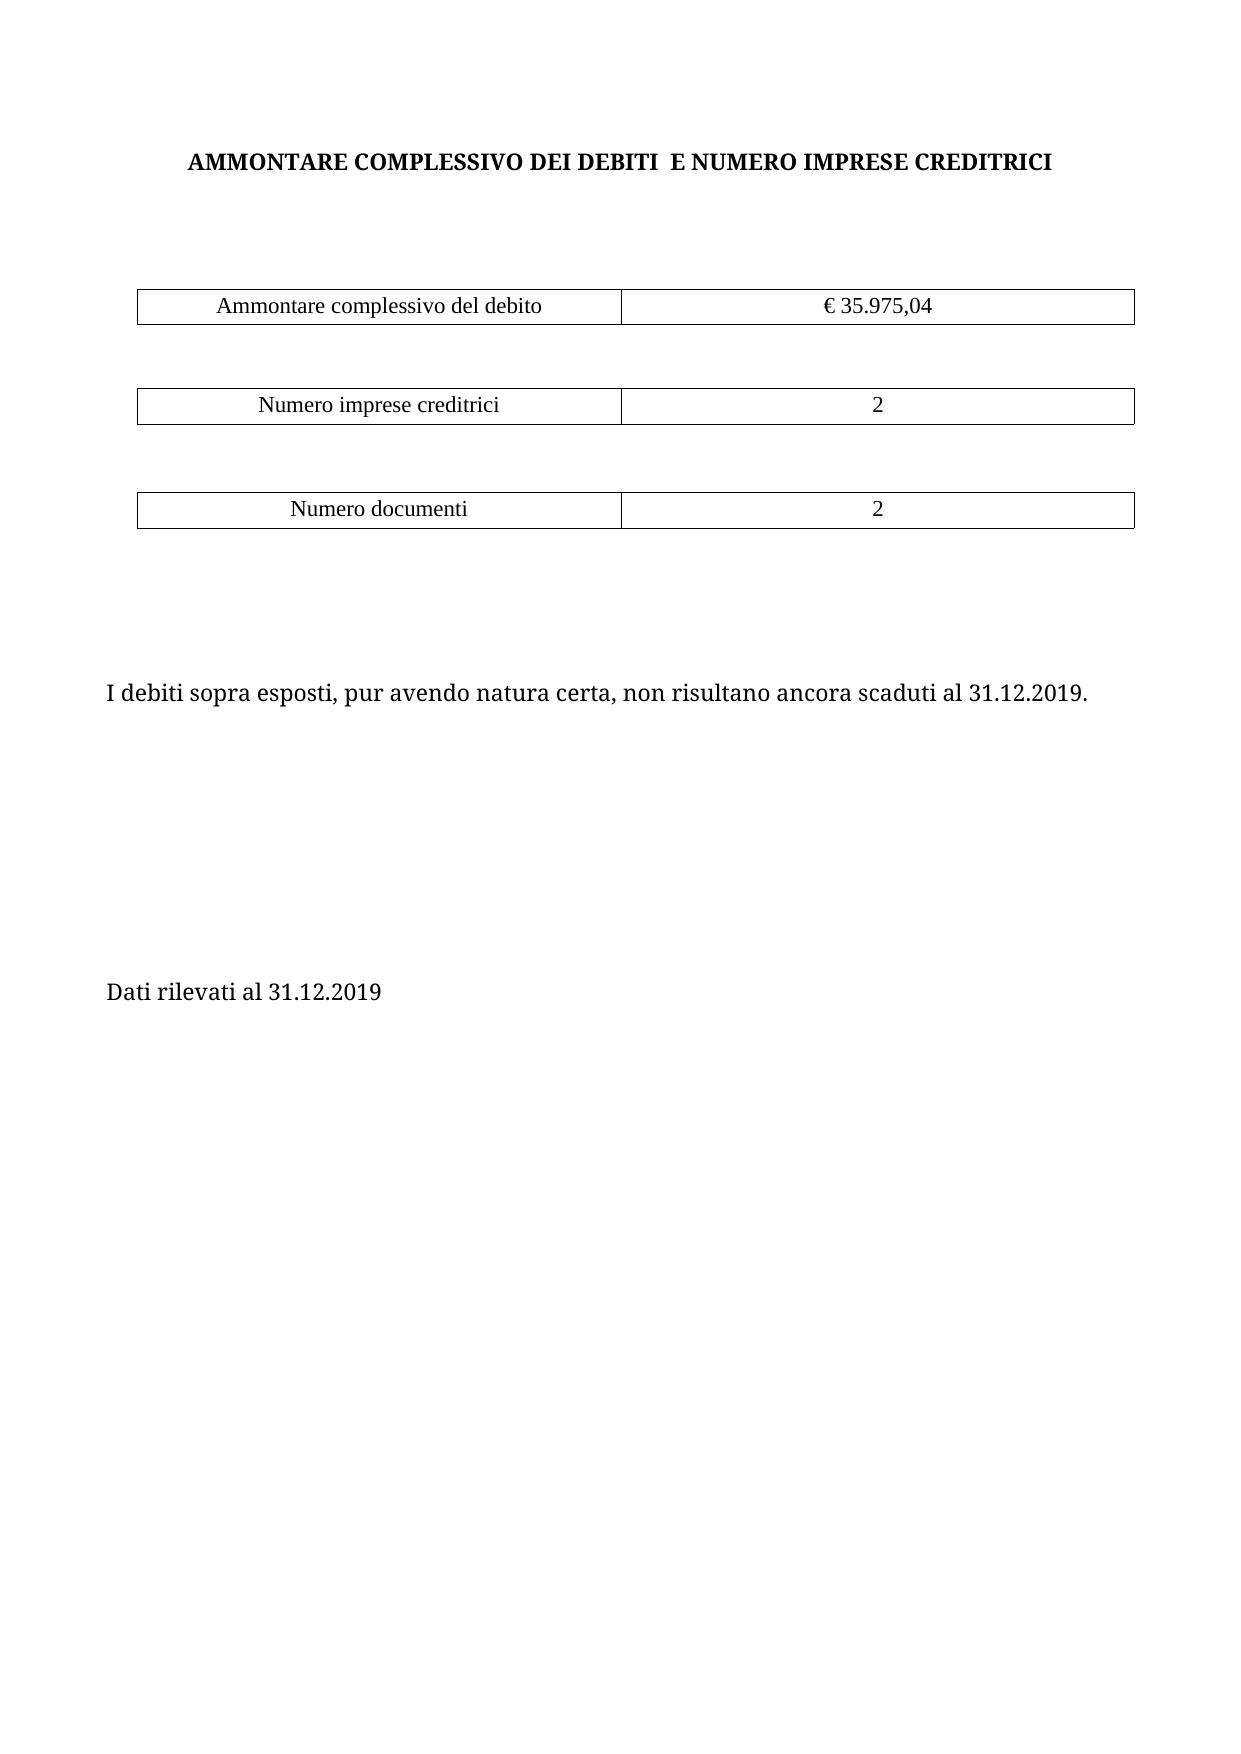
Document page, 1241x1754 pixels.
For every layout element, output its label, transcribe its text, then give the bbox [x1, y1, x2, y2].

table_header Numero documenti [138, 493, 621, 527]
table_header Numero imprese creditrici [138, 389, 621, 423]
table_header Ammontare complessivo del debito [138, 290, 621, 324]
title I debiti sopra esposti, pur avendo natura certa, non risultano ancora scaduti al 31.12.2019. [106, 677, 1134, 708]
title AMMONTARE COMPLESSIVO DEI DEBITI E NUMERO IMPRESE CREDITRICI [106, 146, 1134, 177]
table_header 2 [622, 493, 1134, 527]
table_header € 35.975,04 [622, 290, 1134, 324]
table_header 2 [622, 389, 1134, 423]
title Dati rilevati al 31.12.2019 [106, 976, 1134, 1007]
